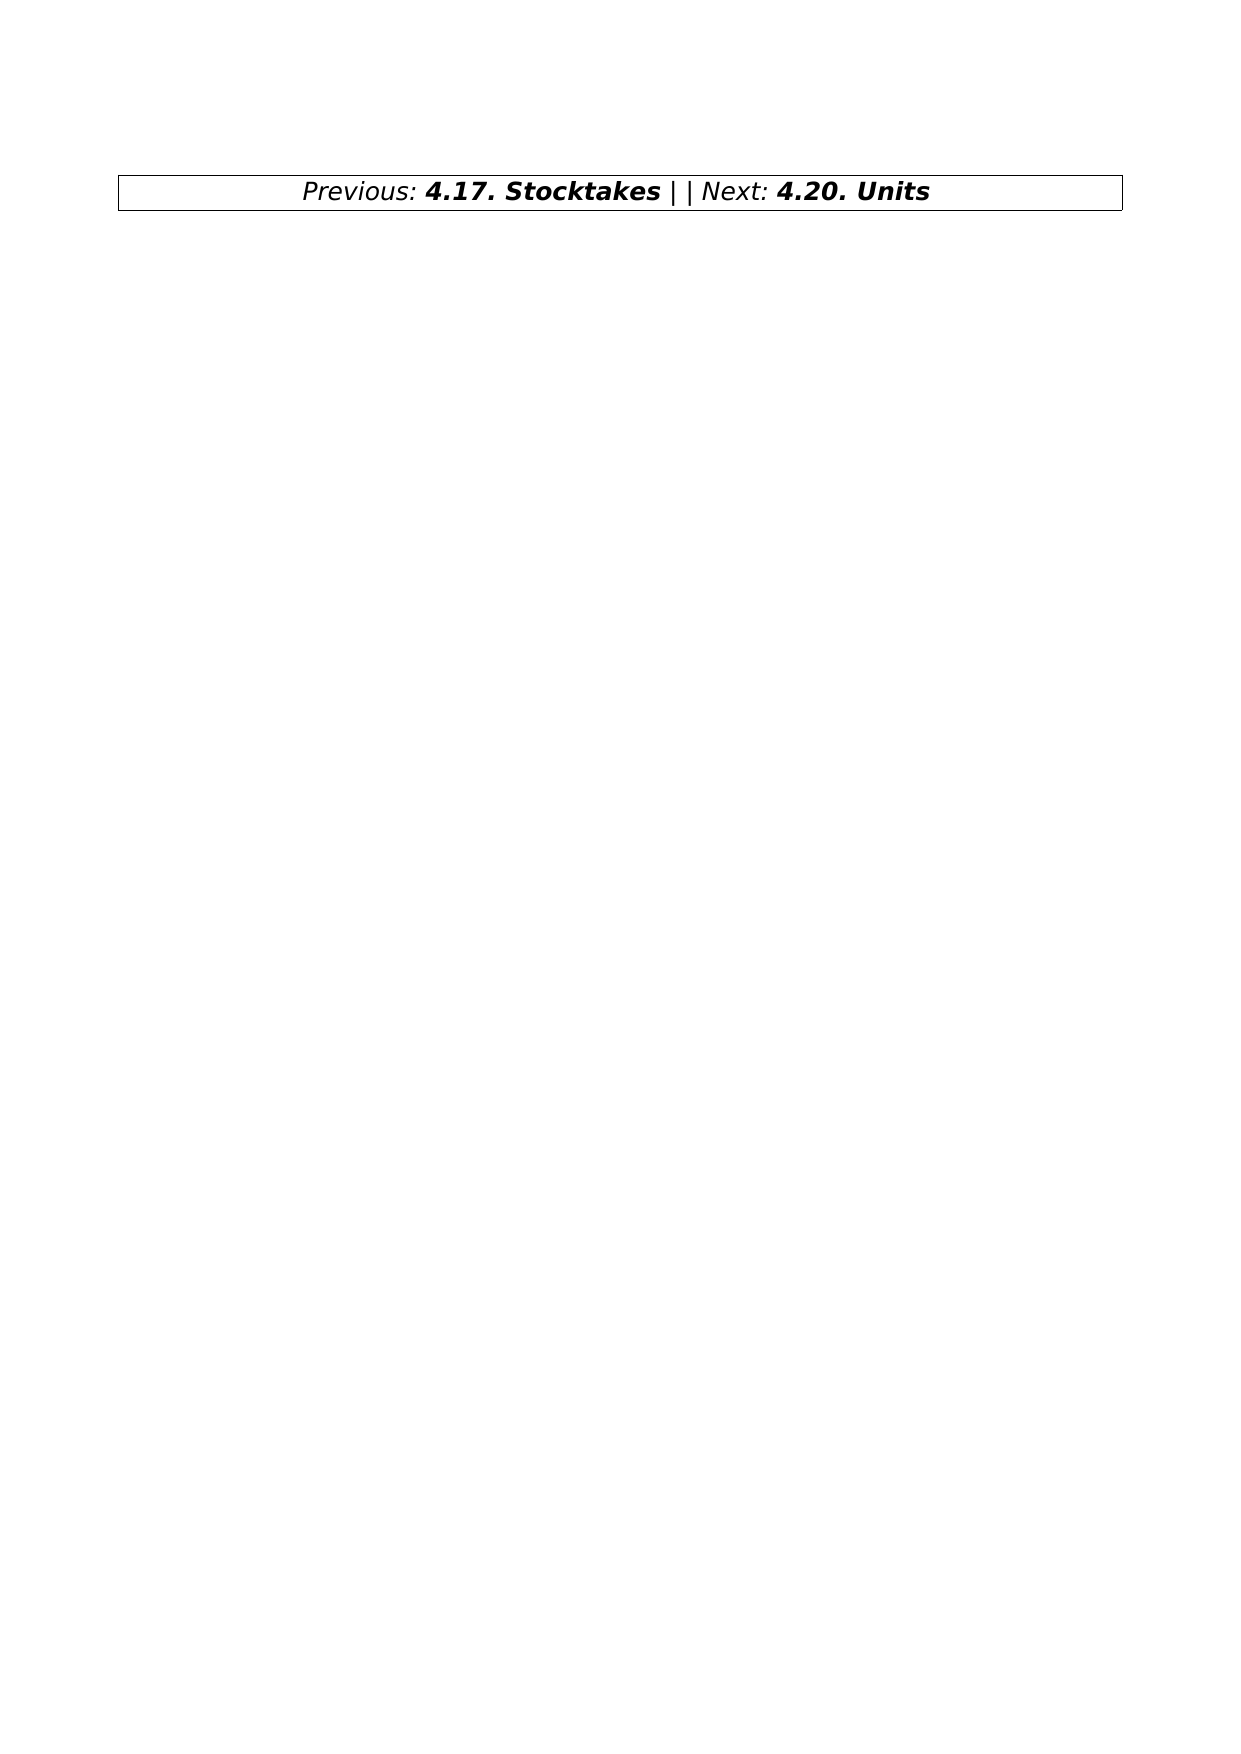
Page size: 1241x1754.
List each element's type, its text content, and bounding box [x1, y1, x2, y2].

table_header Previous: 4.17. Stocktakes | | Next: 4.20. Units [119, 176, 1122, 210]
text [118, 118, 1122, 147]
